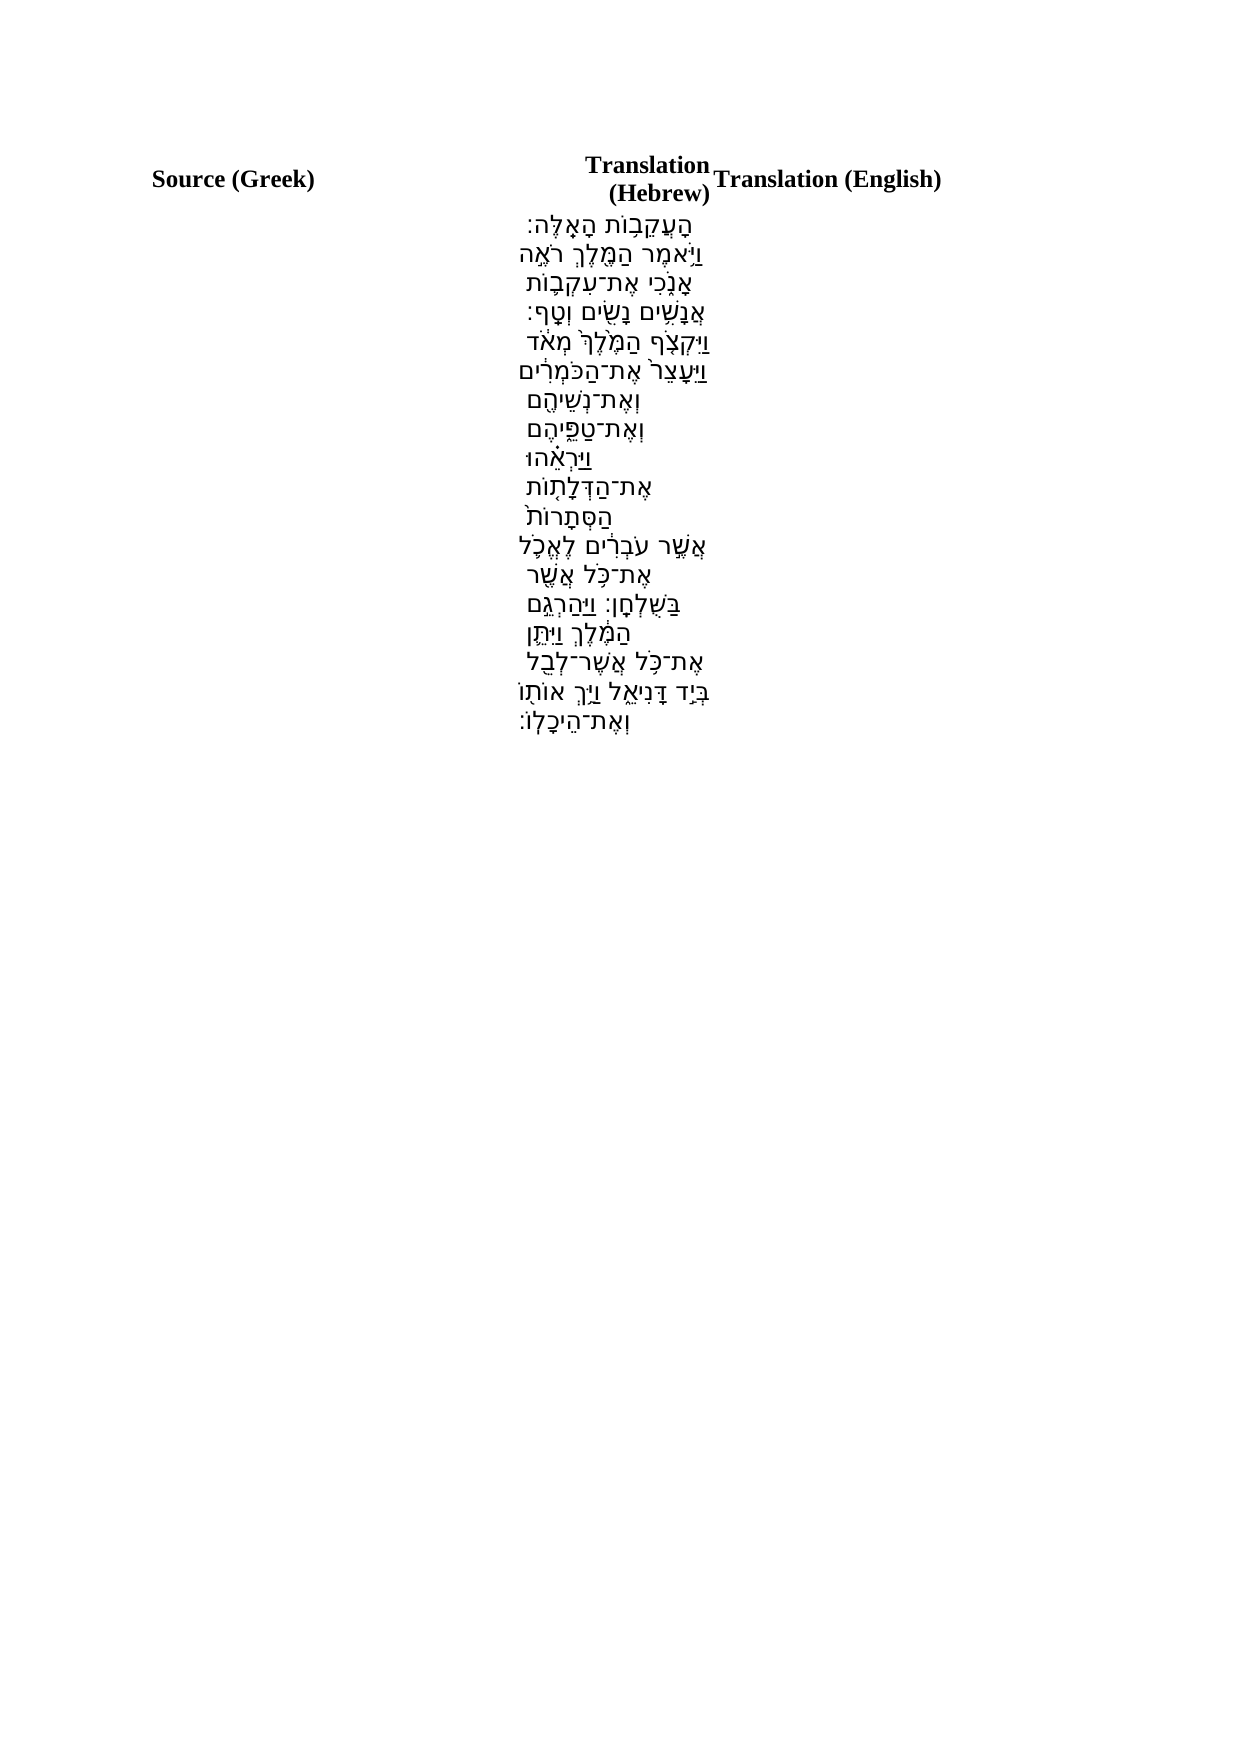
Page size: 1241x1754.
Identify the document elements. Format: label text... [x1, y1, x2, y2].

table_cell [150, 209, 516, 737]
table_header Source (Greek) [150, 150, 516, 208]
table_cell [711, 209, 1090, 737]
table_cell הָעֲקֵב֥וֹת הָאֵֽלֶּה׃ וַיֹּ֥אמֶר הַמֶּ֖לֶךְ רֹאֶ֣ה אָנֹ֑כִי אֶת־עִקְב֛וֹת אֲנָשִׁ֥ים נָשִׂ֖ים וְטַֽף׃ וַיִּקְצֹ֤ף הַמֶּ֙לֶךְ֙ מְאֹ֔ד וַיֵּעָצֵר֙ אֶת־הַכֹּמְרִ֔ים וְאֶת־נְשֵׁיהֶ֖ם וְאֶת־טַפֵּ֑יהֶם וַיַּרְאֵ֗הוּ אֶת־הַדְּלָת֤וֹת הַסְּתָרוֹת֙ אֲשֶׁ֣ר עֹבְרִ֔ים לֶאֱכֹ֛ל אֶת־כֹּ֥ל אֲשֶׁ֖ר בַּשֻּׁלְחָֽן׃ וַיַּהַרְגֵ֣ם הַמֶּ֔לֶךְ וַיִּתֵּ֛ן אֶת־כֹּ֥ל אֲשֶׁר־לְבֵ֖ל בְּיַ֣ד דָּנִיאֵ֑ל וַיַּ֥ךְ אוֹת֖וֹ וְאֶת־הֵיכָלֽוֹ׃ [516, 209, 711, 737]
table_header Translation (Hebrew) [516, 150, 711, 208]
table_header Translation (English) [711, 150, 1090, 208]
